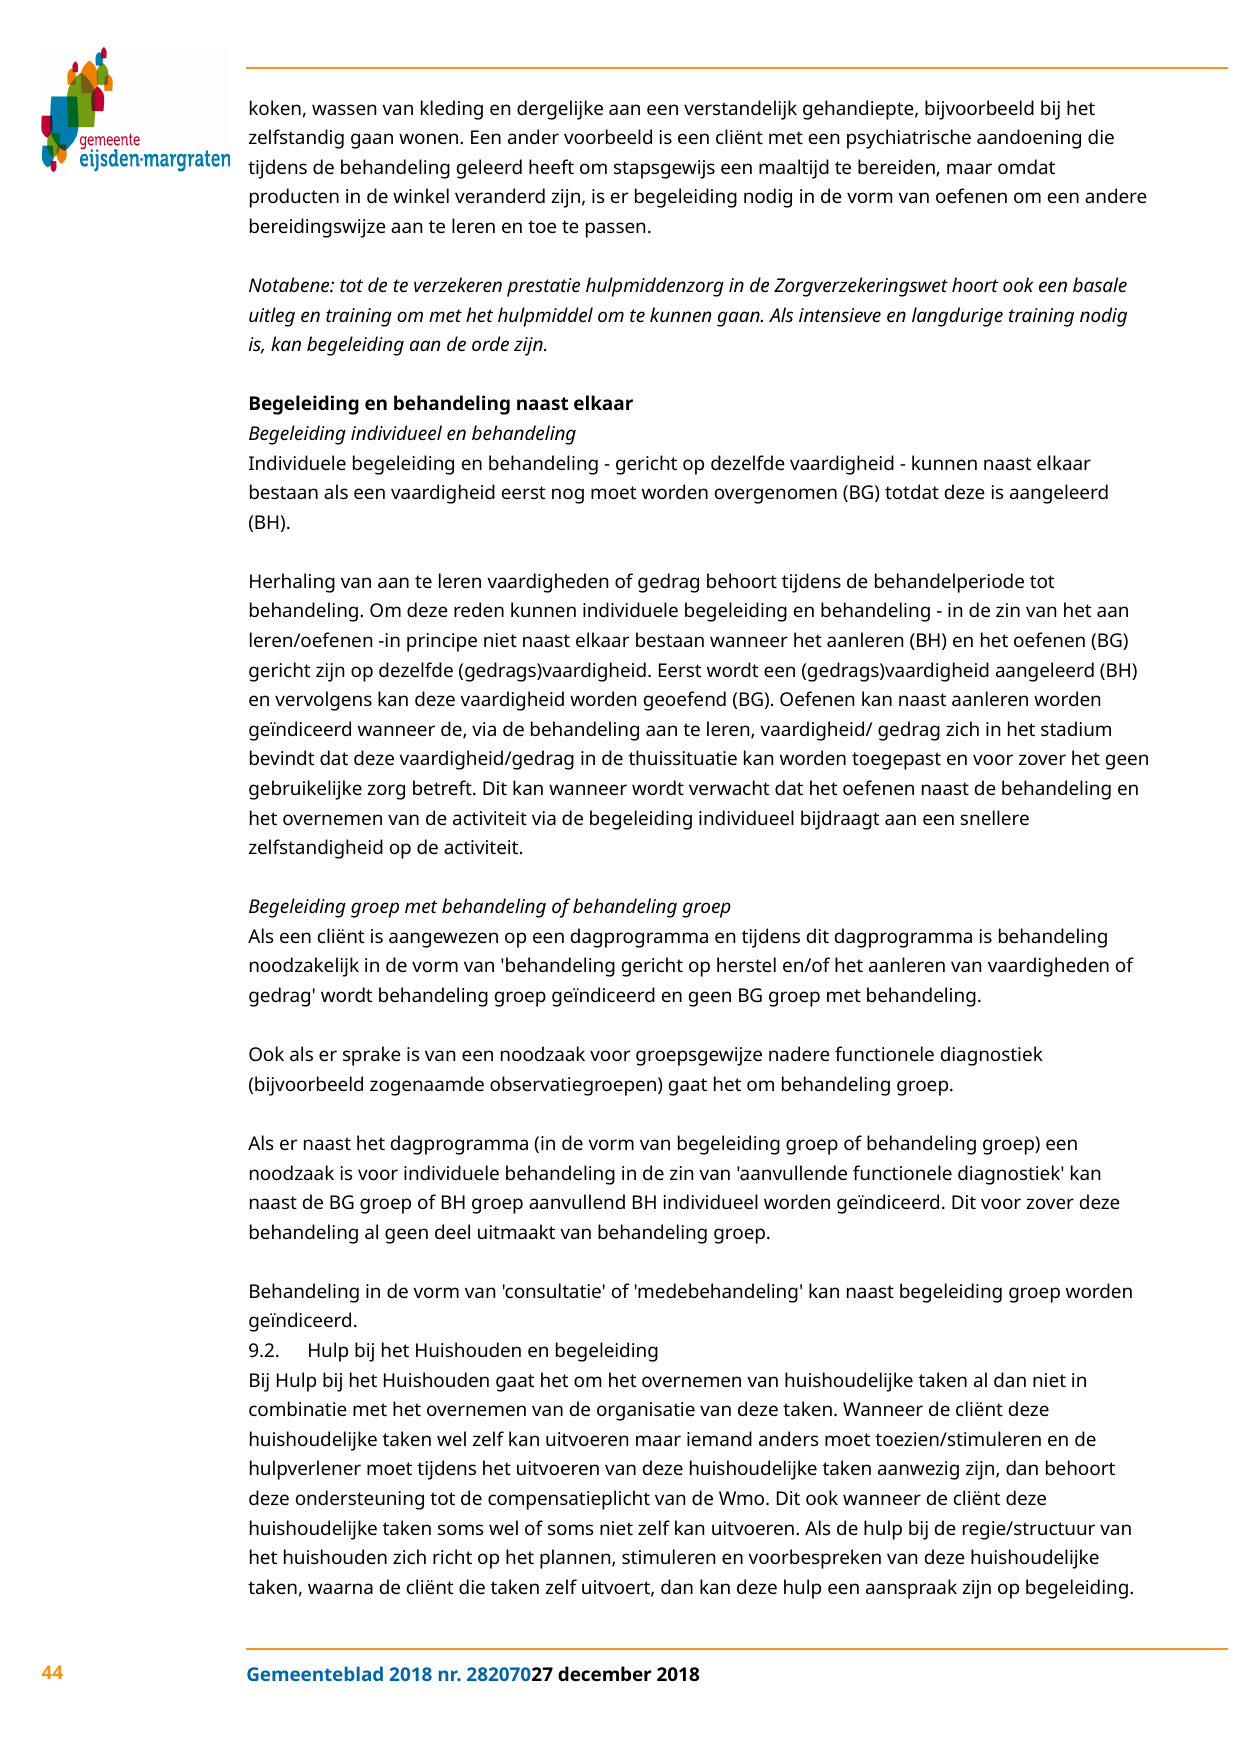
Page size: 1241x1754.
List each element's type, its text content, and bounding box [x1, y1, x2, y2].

text Als een cliënt is aangewezen op een dagprogramma en tijdens dit dagprogramma is behandeling noodzakelijk in de vorm van 'behandeling gericht op herstel en/of het aanleren van vaardigheden of gedrag' wordt behandeling groep geïndiceerd en geen BG groep met behandeling. [248, 923, 1152, 1008]
text koken, wassen van kleding en dergelijke aan een verstandelijk gehandiepte, bijvoorbeeld bij het zelfstandig gaan wonen. Een ander voorbeeld is een cliënt met een psychiatrische aandoening die tijdens de behandeling geleerd heeft om stapsgewijs een maaltijd te bereiden, maar omdat producten in de winkel veranderd zijn, is er begeleiding nodig in de vorm van oefenen om een andere bereidingswijze aan te leren en toe te passen. [248, 95, 1152, 239]
text Notabene: tot de te verzekeren prestatie hulpmiddenzorg in de Zorgverzekeringswet hoort ook een basale uitleg en training om met het hulpmiddel om te kunnen gaan. Als intensieve en langdurige training nodig is, kan begeleiding aan de orde zijn. [248, 272, 1152, 357]
text Als er naast het dagprogramma (in de vorm van begeleiding groep of behandeling groep) een noodzaak is voor individuele behandeling in de zin van 'aanvullende functionele diagnostiek' kan naast de BG groep of BH groep aanvullend BH individueel worden geïndiceerd. Dit voor zover deze behandeling al geen deel uitmaakt van behandeling groep. [248, 1130, 1152, 1245]
text Ook als er sprake is van een noodzaak voor groepsgewijze nadere functionele diagnostiek (bijvoorbeeld zogenaamde observatiegroepen) gaat het om behandeling groep. [248, 1041, 1152, 1097]
text Behandeling in de vorm van 'consultatie' of 'medebehandeling' kan naast begeleiding groep worden geïndiceerd. [248, 1278, 1152, 1333]
text Begeleiding en behandeling naast elkaar [248, 391, 1152, 416]
picture [41, 47, 231, 172]
text Herhaling van aan te leren vaardigheden of gedrag behoort tijdens de behandelperiode tot behandeling. Om deze reden kunnen individuele begeleiding en behandeling - in de zin van het aan leren/oefenen -in principe niet naast elkaar bestaan wanneer het aanleren (BH) en het oefenen (BG) gericht zijn op dezelfde (gedrags)vaardigheid. Eerst wordt een (gedrags)vaardigheid aangeleerd (BH) en vervolgens kan deze vaardigheid worden geoefend (BG). Oefenen kan naast aanleren worden geïndiceerd wanneer de, via de behandeling aan te leren, vaardigheid/ gedrag zich in het stadium bevindt dat deze vaardigheid/gedrag in de thuissituatie kan worden toegepast en voor zover het geen gebruikelijke zorg betreft. Dit kan wanneer wordt verwacht dat het oefenen naast de behandeling en het overnemen van de activiteit via de begeleiding individueel bijdraagt aan een snellere zelfstandigheid op de activiteit. [248, 568, 1152, 860]
text Bij Hulp bij het Huishouden gaat het om het overnemen van huishoudelijke taken al dan niet in combinatie met het overnemen van de organisatie van deze taken. Wanneer de cliënt deze huishoudelijke taken wel zelf kan uitvoeren maar iemand anders moet toezien/stimuleren en de hulpverlener moet tijdens het uitvoeren van deze huishoudelijke taken aanwezig zijn, dan behoort deze ondersteuning tot de compensatieplicht van de Wmo. Dit ook wanneer de cliënt deze huishoudelijke taken soms wel of soms niet zelf kan uitvoeren. Als de hulp bij de regie/structuur van het huishouden zich richt op het plannen, stimuleren en voorbespreken van deze huishoudelijke taken, waarna de cliënt die taken zelf uitvoert, dan kan deze hulp een aanspraak zijn op begeleiding. [248, 1367, 1152, 1600]
text Begeleiding groep met behandeling of behandeling groep [248, 893, 1152, 919]
text Individuele begeleiding en behandeling - gericht op dezelfde vaardigheid - kunnen naast elkaar bestaan als een vaardigheid eerst nog moet worden overgenomen (BG) totdat deze is aangeleerd (BH). [248, 450, 1152, 535]
text Begeleiding individueel en behandeling [248, 420, 1152, 446]
list Hulp bij het Huishouden en begeleiding [248, 1337, 1152, 1363]
